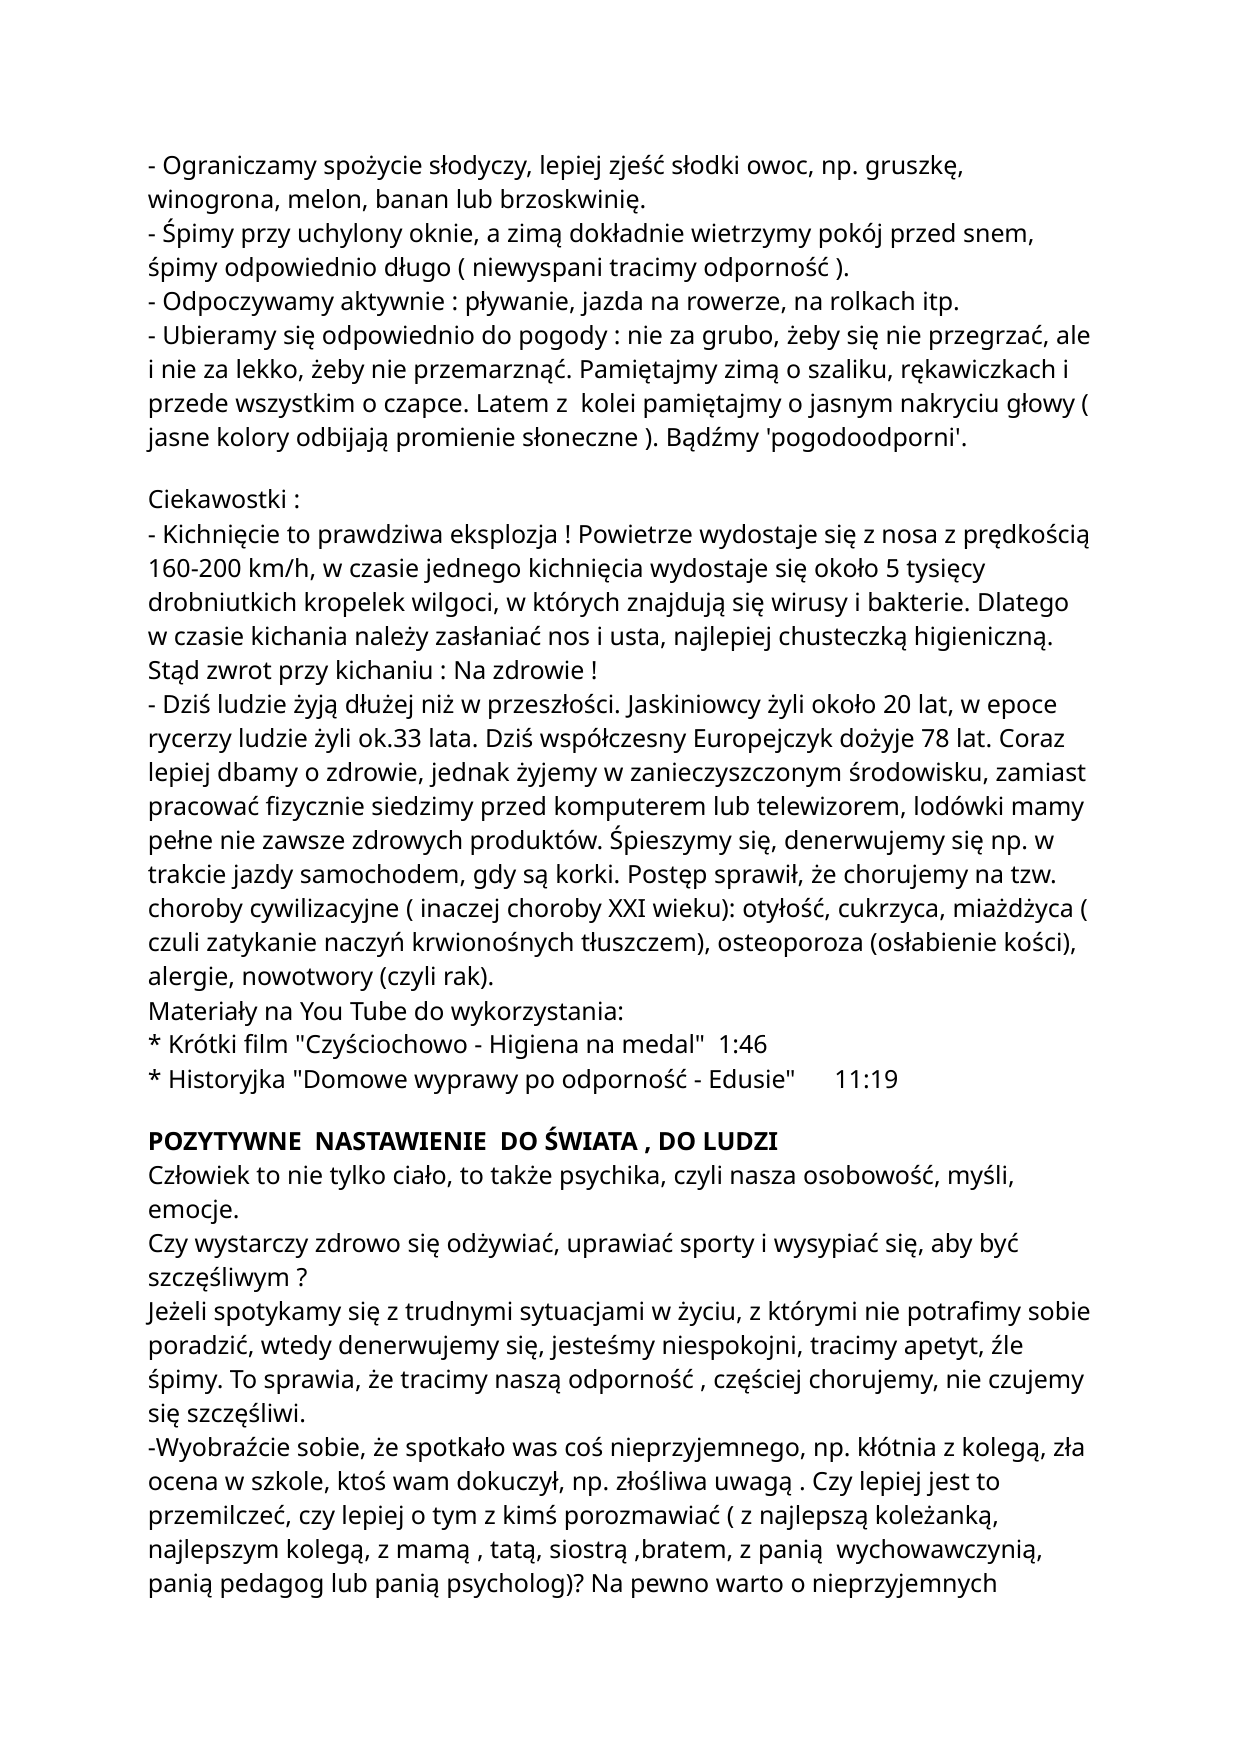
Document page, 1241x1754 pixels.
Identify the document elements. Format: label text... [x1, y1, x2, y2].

text Jeżeli spotykamy się z trudnymi sytuacjami w życiu, z którymi nie potrafimy sobie poradzić, wtedy denerwujemy się, jesteśmy niespokojni, tracimy apetyt, źle śpimy. To sprawia, że tracimy naszą odporność , częściej chorujemy, nie czujemy się szczęśliwi. [148, 1294, 1093, 1430]
text Materiały na You Tube do wykorzystania: [148, 993, 1093, 1027]
text -Wyobraźcie sobie, że spotkało was coś nieprzyjemnego, np. kłótnia z kolegą, zła ocena w szkole, ktoś wam dokuczył, np. złośliwa uwagą . Czy lepiej jest to przemilczeć, czy lepiej o tym z kimś porozmawiać ( z najlepszą koleżanką, najlepszym kolegą, z mamą , tatą, siostrą ,bratem, z panią wychowawczynią, panią pedagog lub panią psycholog)? Na pewno warto o nieprzyjemnych [148, 1430, 1093, 1600]
text - Kichnięcie to prawdziwa eksplozja ! Powietrze wydostaje się z nosa z prędkością 160-200 km/h, w czasie jednego kichnięcia wydostaje się około 5 tysięcy drobniutkich kropelek wilgoci, w których znajdują się wirusy i bakterie. Dlatego w czasie kichania należy zasłaniać nos i usta, najlepiej chusteczką higieniczną. Stąd zwrot przy kichaniu : Na zdrowie ! [148, 516, 1093, 687]
text * Krótki film "Czyściochowo - Higiena na medal" 1:46 [148, 1027, 1093, 1061]
text Ciekawostki : [148, 482, 1093, 516]
text - Ubieramy się odpowiednio do pogody : nie za grubo, żeby się nie przegrzać, ale i nie za lekko, żeby nie przemarznąć. Pamiętajmy zimą o szaliku, rękawiczkach i przede wszystkim o czapce. Latem z kolei pamiętajmy o jasnym nakryciu głowy ( jasne kolory odbijają promienie słoneczne ). Bądźmy 'pogodoodporni'. [148, 318, 1093, 454]
text - Dziś ludzie żyją dłużej niż w przeszłości. Jaskiniowcy żyli około 20 lat, w epoce rycerzy ludzie żyli ok.33 lata. Dziś współczesny Europejczyk dożyje 78 lat. Coraz lepiej dbamy o zdrowie, jednak żyjemy w zanieczyszczonym środowisku, zamiast pracować fizycznie siedzimy przed komputerem lub telewizorem, lodówki mamy pełne nie zawsze zdrowych produktów. Śpieszymy się, denerwujemy się np. w trakcie jazdy samochodem, gdy są korki. Postęp sprawił, że chorujemy na tzw. choroby cywilizacyjne ( inaczej choroby XXI wieku): otyłość, cukrzyca, miażdżyca ( czuli zatykanie naczyń krwionośnych tłuszczem), osteoporoza (osłabienie kości), alergie, nowotwory (czyli rak). [148, 687, 1093, 993]
text Człowiek to nie tylko ciało, to także psychika, czyli nasza osobowość, myśli, emocje. [148, 1157, 1093, 1226]
text - Ograniczamy spożycie słodyczy, lepiej zjeść słodki owoc, np. gruszkę, winogrona, melon, banan lub brzoskwinię. [148, 148, 1093, 216]
text - Odpoczywamy aktywnie : pływanie, jazda na rowerze, na rolkach itp. [148, 284, 1093, 318]
text * Historyjka "Domowe wyprawy po odporność - Edusie" 11:19 [148, 1061, 1093, 1095]
text POZYTYWNE NASTAWIENIE DO ŚWIATA , DO LUDZI [148, 1123, 1093, 1157]
text Czy wystarczy zdrowo się odżywiać, uprawiać sporty i wysypiać się, aby być szczęśliwym ? [148, 1226, 1093, 1294]
text - Śpimy przy uchylony oknie, a zimą dokładnie wietrzymy pokój przed snem, śpimy odpowiednio długo ( niewyspani tracimy odporność ). [148, 216, 1093, 284]
